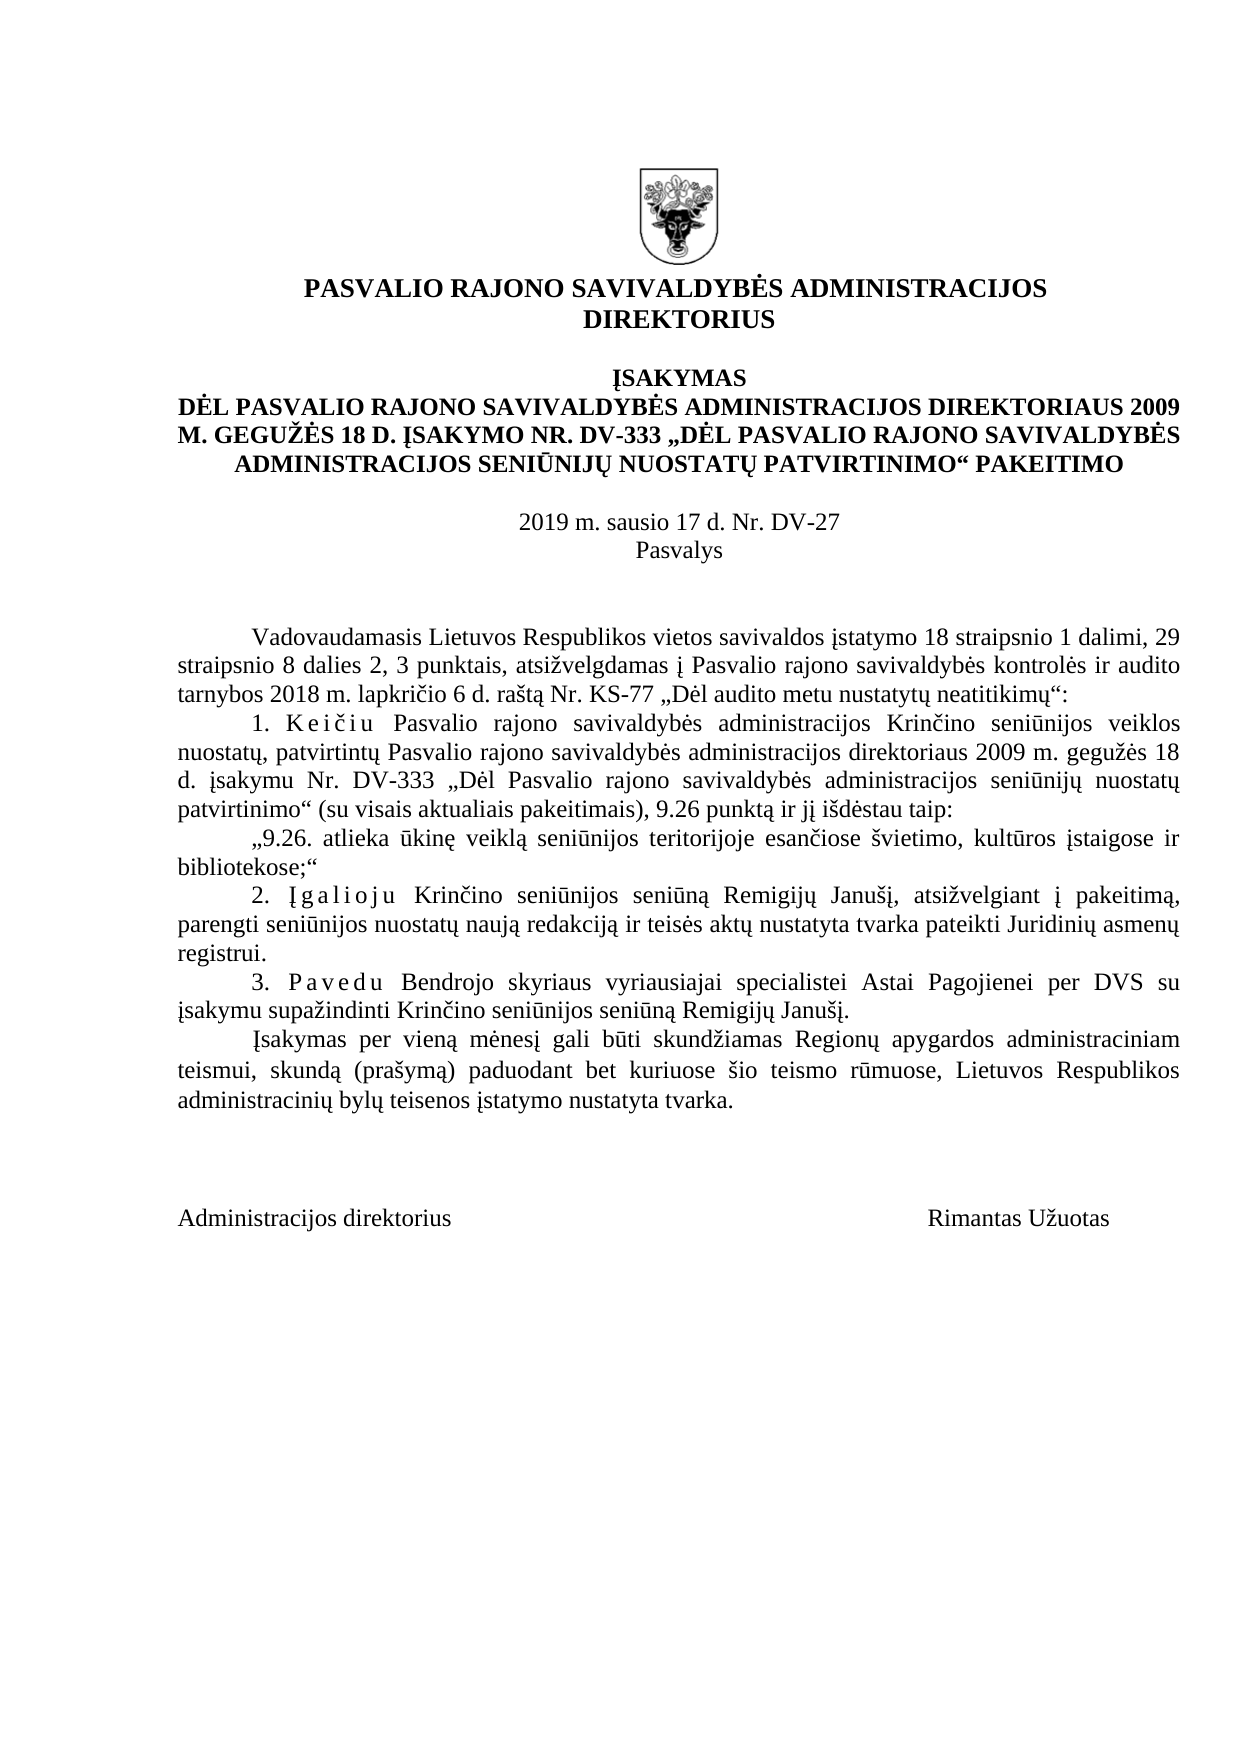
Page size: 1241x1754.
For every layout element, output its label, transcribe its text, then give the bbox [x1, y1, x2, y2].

text Pasvalys [177, 535, 1181, 564]
text 2019 m. sausio 17 d. Nr. DV-27 [177, 507, 1181, 535]
text Įsakymas per vieną mėnesį gali būti skundžiamas Regionų apygardos administraciniam teismui, skundą (prašymą) paduodant bet kuriuose šio teismo rūmuose, Lietuvos Respublikos administracinių bylų teisenos įstatymo nustatyta tvarka. [177, 1024, 1181, 1114]
text „9.26. atlieka ūkinę veiklą seniūnijos teritorijoje esančiose švietimo, kultūros įstaigose ir bibliotekose;“ [177, 823, 1181, 880]
text 1. Keičiu Pasvalio rajono savivaldybės administracijos Krinčino seniūnijos veiklos nuostatų, patvirtintų Pasvalio rajono savivaldybės administracijos direktoriaus 2009 m. gegužės 18 d. įsakymu Nr. DV-333 „Dėl Pasvalio rajono savivaldybės administracijos seniūnijų nuostatų patvirtinimo“ (su visais aktualiais pakeitimais), 9.26 punktą ir jį išdėstau taip: [177, 708, 1181, 823]
text direktorius [177, 303, 1181, 334]
text 2. Įgalioju Krinčino seniūnijos seniūną Remigijų Janušį, atsižvelgiant į pakeitimą, parengti seniūnijos nuostatų naują redakciją ir teisės aktų nustatyta tvarka pateikti Juridinių asmenų registrui. [177, 880, 1181, 967]
text ĮSAKYMAS [177, 363, 1181, 392]
text Vadovaudamasis Lietuvos Respublikos vietos savivaldos įstatymo 18 straipsnio 1 dalimi, 29 straipsnio 8 dalies 2, 3 punktais, atsižvelgdamas į Pasvalio rajono savivaldybės kontrolės ir audito tarnybos 2018 m. lapkričio 6 d. raštą Nr. KS-77 „Dėl audito metu nustatytų neatitikimų“: [177, 622, 1181, 708]
text Pasvalio rajono savivaldybės administracijos [177, 272, 1181, 303]
text Administracijos direktorius Rimantas Užuotas [177, 1203, 1181, 1231]
text 3. Pavedu Bendrojo skyriaus vyriausiajai specialistei Astai Pagojienei per DVS su įsakymu supažindinti Krinčino seniūnijos seniūną Remigijų Janušį. [177, 967, 1181, 1024]
text DĖL PASVALIO RAJONO SAVIVALDYBĖS ADMINISTRACIJOS direktoriaus 2009 m. gegužės 18 d. įsakymo nr. dv-333 „Dėl pasvalio rajono savivaldybės administracijos seniūnijų nuostatų PATVIRTINIMO“ pakeitimo [177, 392, 1181, 478]
